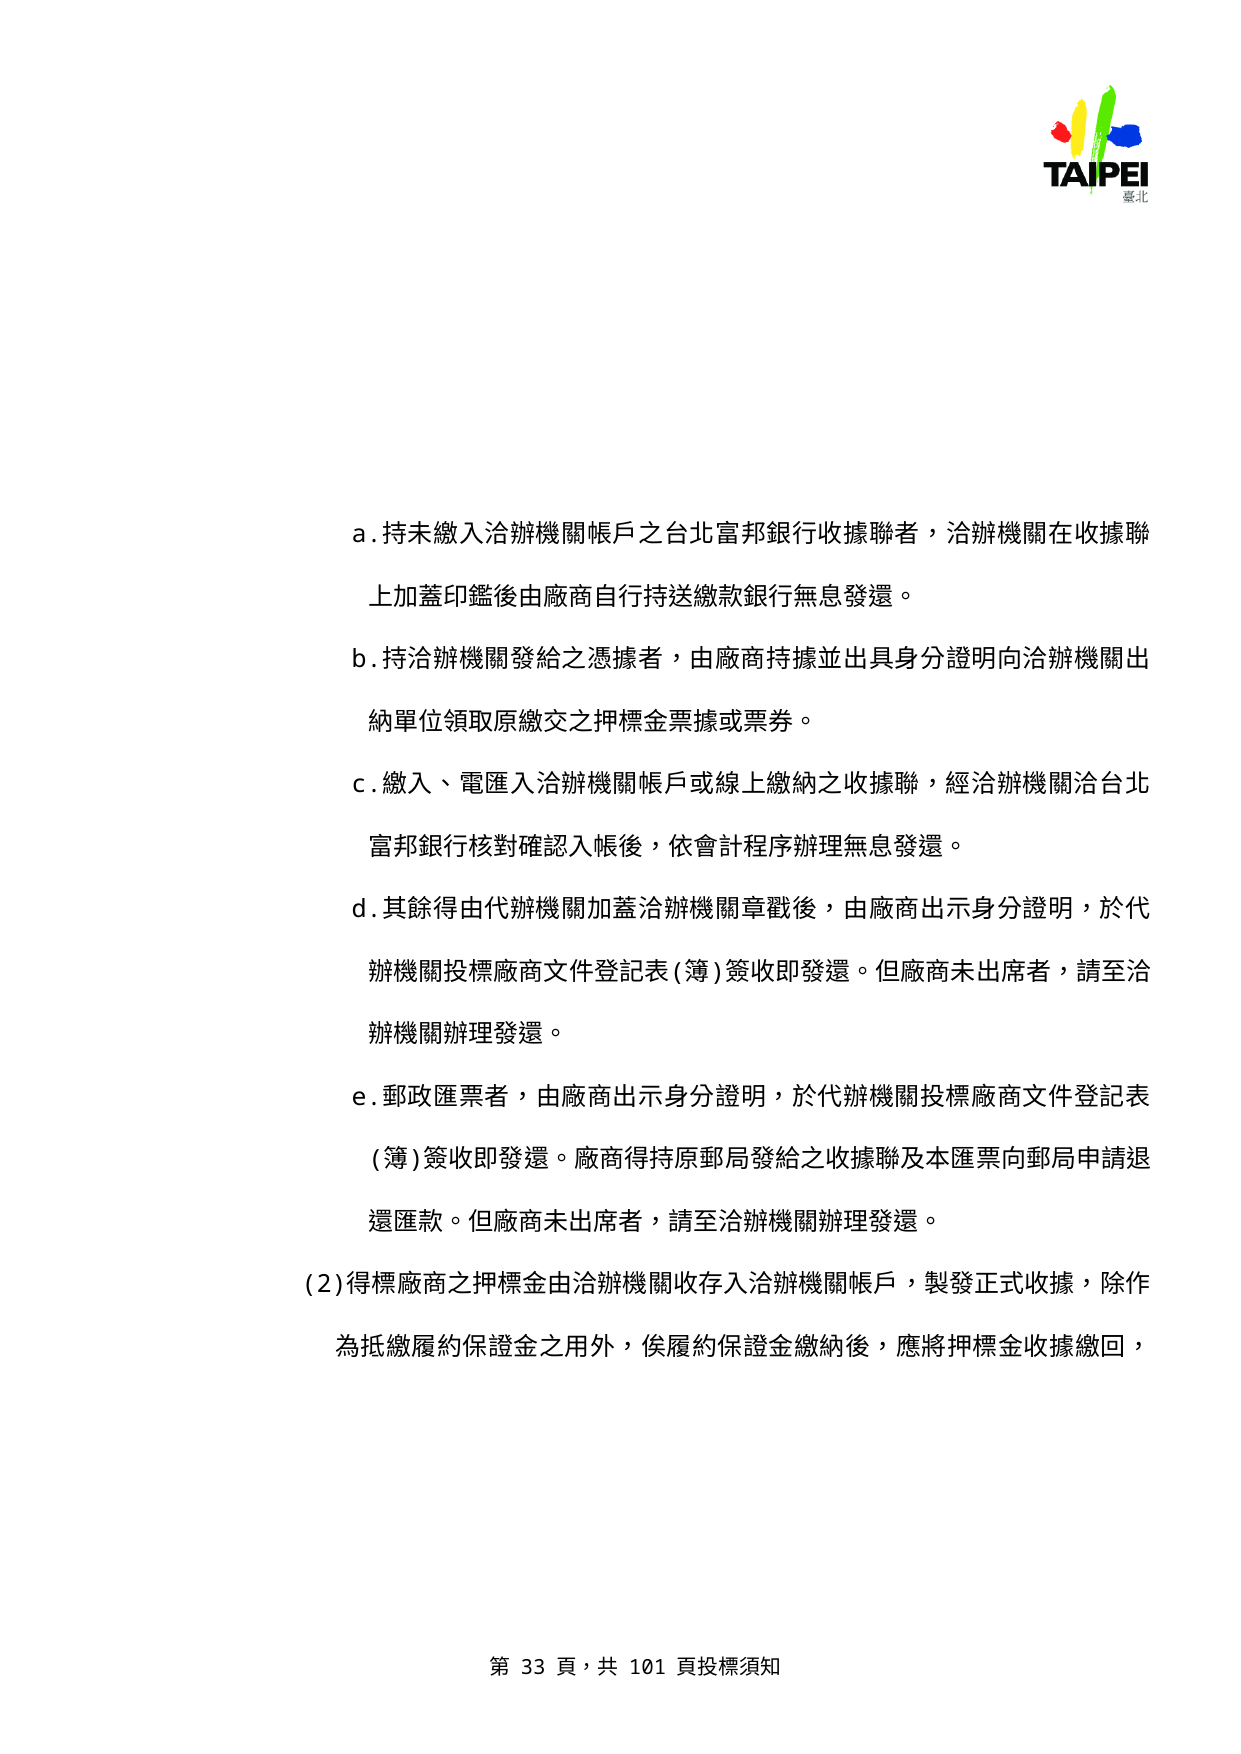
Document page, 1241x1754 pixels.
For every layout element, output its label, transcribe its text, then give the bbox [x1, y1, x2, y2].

text e.郵政匯票者，由廠商出示身分證明，於代辦機關投標廠商文件登記表(簿)簽收即發還。廠商得持原郵局發給之收據聯及本匯票向郵局申請退還匯款。但廠商未出席者，請至洽辦機關辦理發還。 [351, 1053, 1152, 1240]
text (2)得標廠商之押標金由洽辦機關收存入洽辦機關帳戶，製發正式收據，除作為抵繳履約保證金之用外，俟履約保證金繳納後，應將押標金收據繳回， [301, 1240, 1152, 1365]
text d.其餘得由代辦機關加蓋洽辦機關章戳後，由廠商出示身分證明，於代辦機關投標廠商文件登記表(簿)簽收即發還。但廠商未出席者，請至洽辦機關辦理發還。 [351, 865, 1152, 1053]
text a.持未繳入洽辦機關帳戶之台北富邦銀行收據聯者，洽辦機關在收據聯上加蓋印鑑後由廠商自行持送繳款銀行無息發還。 [351, 490, 1152, 615]
text b.持洽辦機關發給之憑據者，由廠商持據並出具身分證明向洽辦機關出納單位領取原繳交之押標金票據或票券。 [351, 615, 1152, 740]
text c.繳入、電匯入洽辦機關帳戶或線上繳納之收據聯，經洽辦機關洽台北富邦銀行核對確認入帳後，依會計程序辦理無息發還。 [351, 740, 1152, 865]
